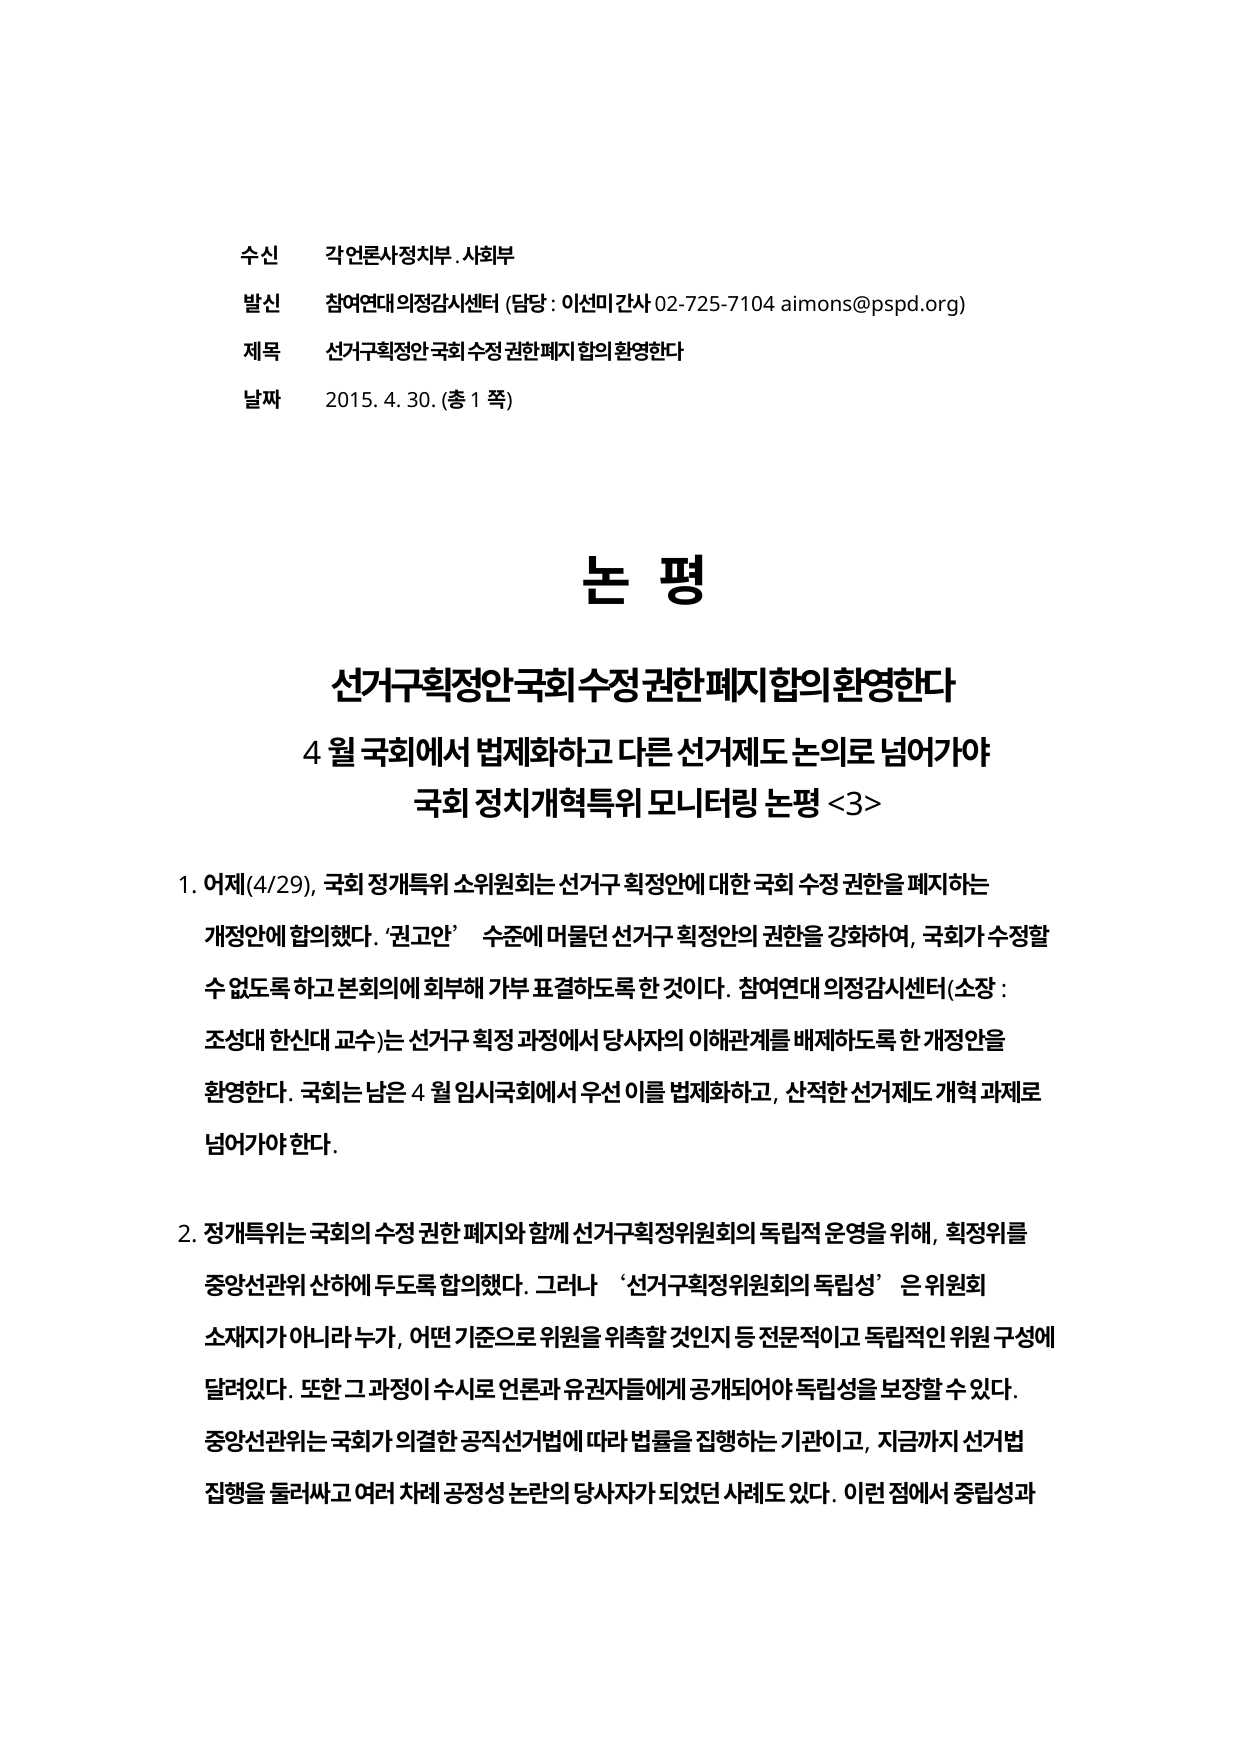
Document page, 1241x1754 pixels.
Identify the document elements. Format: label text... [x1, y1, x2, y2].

table_header 수 신 [204, 236, 322, 284]
table_cell [204, 429, 1085, 535]
table_cell 제 목 [204, 333, 322, 380]
text 1. 어제(4/29), 국회 정개특위 소위원회는 선거구 획정안에 대한 국회 수정 권한을 폐지하는 개정안에 합의했다. ‘권고안’ 수준에 머물던 선거구 획정안의 권한을 강화하여, 국회가 수정할 수 없도록 하고 본회의에 회부해 가부 표결하도록 한 것이다. 참여연대 의정감시센터(소장 : 조성대 한신대 교수)는 선거구 획정 과정에서 당사자의 이해관계를 배제하도록 한 개정안을 환영한다. 국회는 남은 4월 임시국회에서 우선 이를 법제화하고, 산적한 선거제도 개혁 과제로 넘어가야 한다. [177, 866, 1063, 1161]
table_cell 선거구획정안 국회 수정 권한 폐지 합의 환영한다 [322, 333, 1085, 380]
table_cell 2015. 4. 30. (총 1 쪽) [322, 380, 1085, 428]
table_header 선거구획정안 국회 수정 권한 폐지 합의 환영한다 4월 국회에서 법제화하고 다른 선거제도 논의로 넘어가야 국회 정치개혁특위 모니터링 논평 <3> [207, 653, 1088, 831]
table_header 각 언론사 정치부․사회부 [322, 236, 1085, 284]
table_cell 참여연대 의정감시센터 (담당 : 이선미 간사 02-725-7104 aimons@pspd.org) [322, 284, 1085, 332]
table_cell 발 신 [204, 284, 322, 332]
table_cell 논평 [204, 535, 1085, 650]
table_cell 날 짜 [204, 380, 322, 428]
text 2. 정개특위는 국회의 수정 권한 폐지와 함께 선거구획정위원회의 독립적 운영을 위해, 획정위를 중앙선관위 산하에 두도록 합의했다. 그러나 ‘선거구획정위원회의 독립성’은 위원회 소재지가 아니라 누가, 어떤 기준으로 위원을 위촉할 것인지 등 전문적이고 독립적인 위원 구성에 달려있다. 또한 그 과정이 수시로 언론과 유권자들에게 공개되어야 독립성을 보장할 수 있다. 중앙선관위는 국회가 의결한 공직선거법에 따라 법률을 집행하는 기관이고, 지금까지 선거법 집행을 둘러싸고 여러 차례 공정성 논란의 당사자가 되었던 사례도 있다. 이런 점에서 중립성과 [177, 1214, 1063, 1509]
